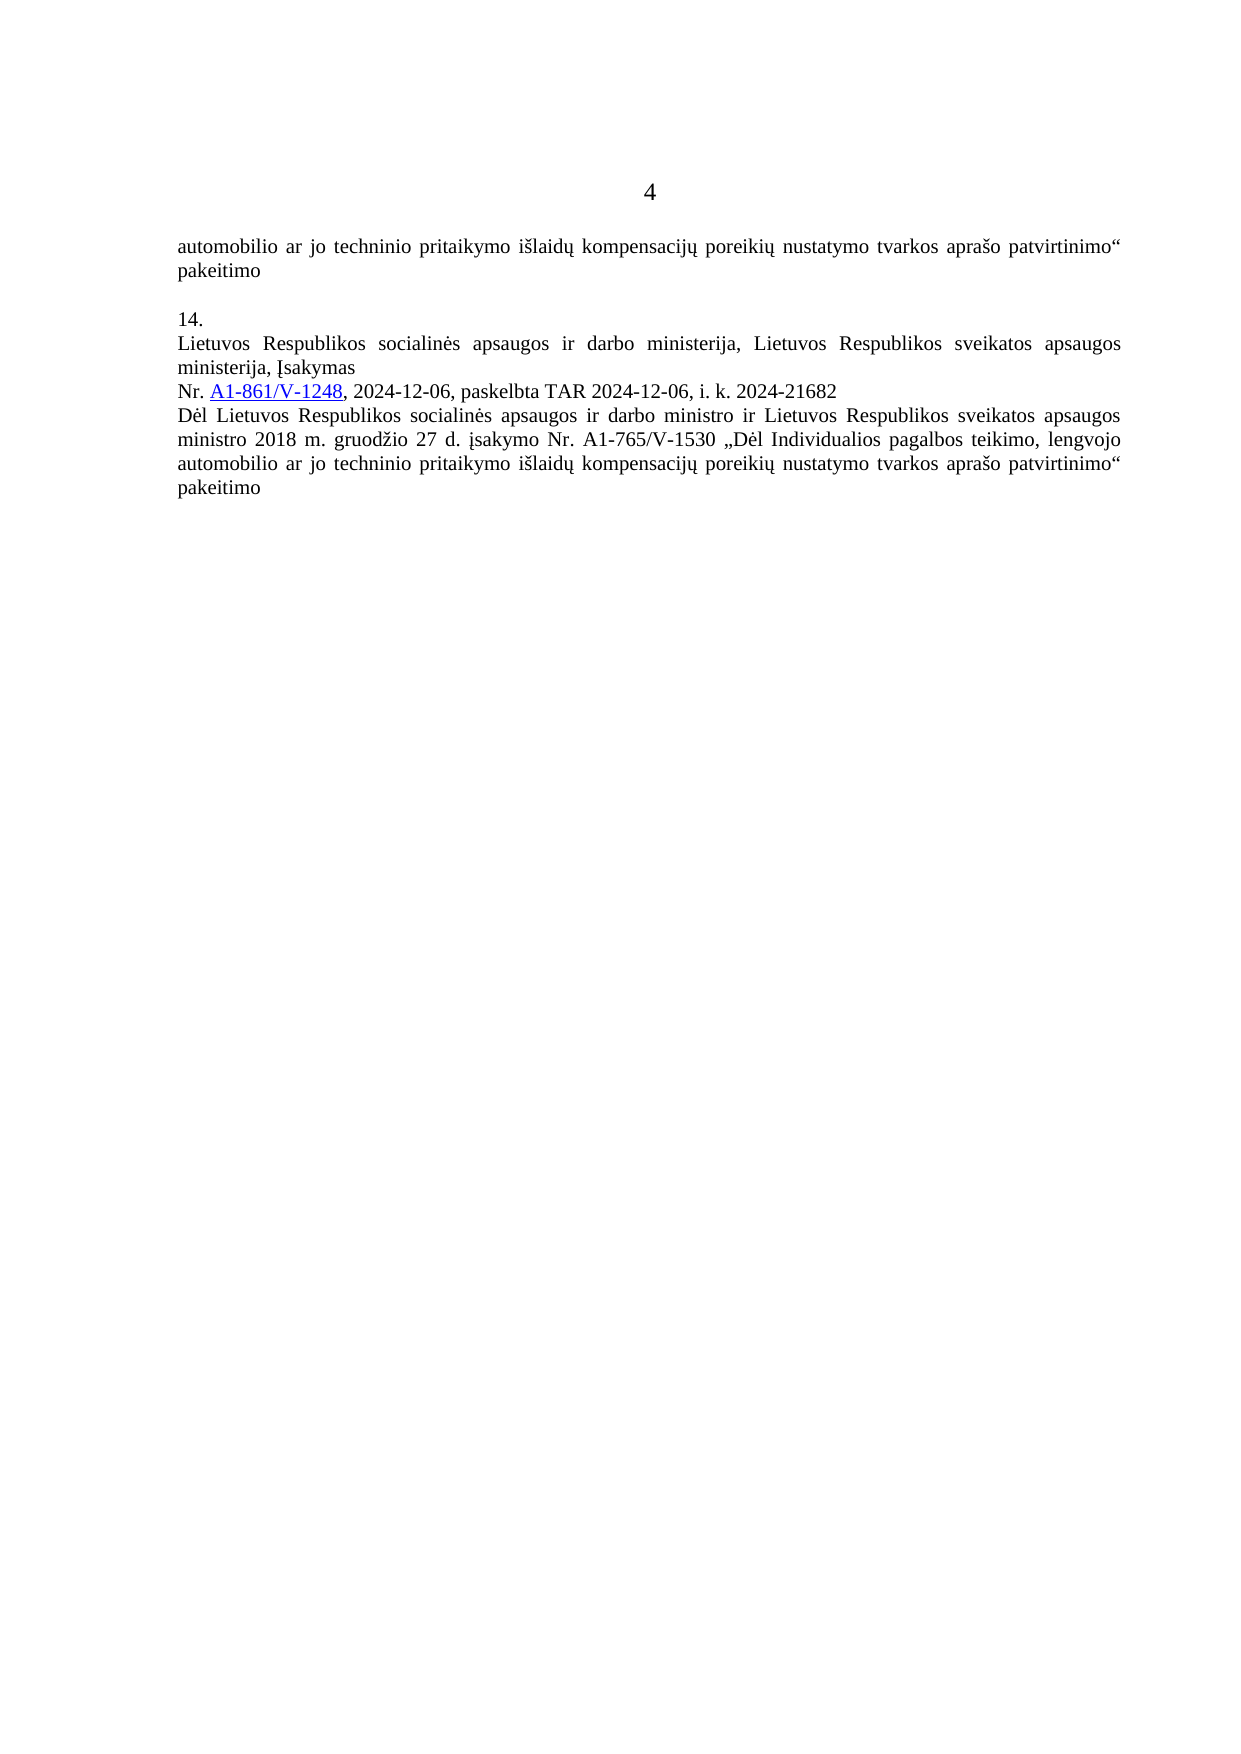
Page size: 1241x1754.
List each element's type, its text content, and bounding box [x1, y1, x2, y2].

text automobilio ar jo techninio pritaikymo išlaidų kompensacijų poreikių nustatymo tvarkos aprašo patvirtinimo“ pakeitimo [177, 234, 1122, 282]
text 14. [177, 307, 1122, 331]
text Dėl Lietuvos Respublikos socialinės apsaugos ir darbo ministro ir Lietuvos Respublikos sveikatos apsaugos ministro 2018 m. gruodžio 27 d. įsakymo Nr. A1-765/V-1530 „Dėl Individualios pagalbos teikimo, lengvojo automobilio ar jo techninio pritaikymo išlaidų kompensacijų poreikių nustatymo tvarkos aprašo patvirtinimo“ pakeitimo [177, 403, 1122, 499]
text Lietuvos Respublikos socialinės apsaugos ir darbo ministerija, Lietuvos Respublikos sveikatos apsaugos ministerija, Įsakymas [177, 331, 1122, 379]
text Nr. A1-861/V-1248, 2024-12-06, paskelbta TAR 2024-12-06, i. k. 2024-21682 [177, 379, 1122, 403]
